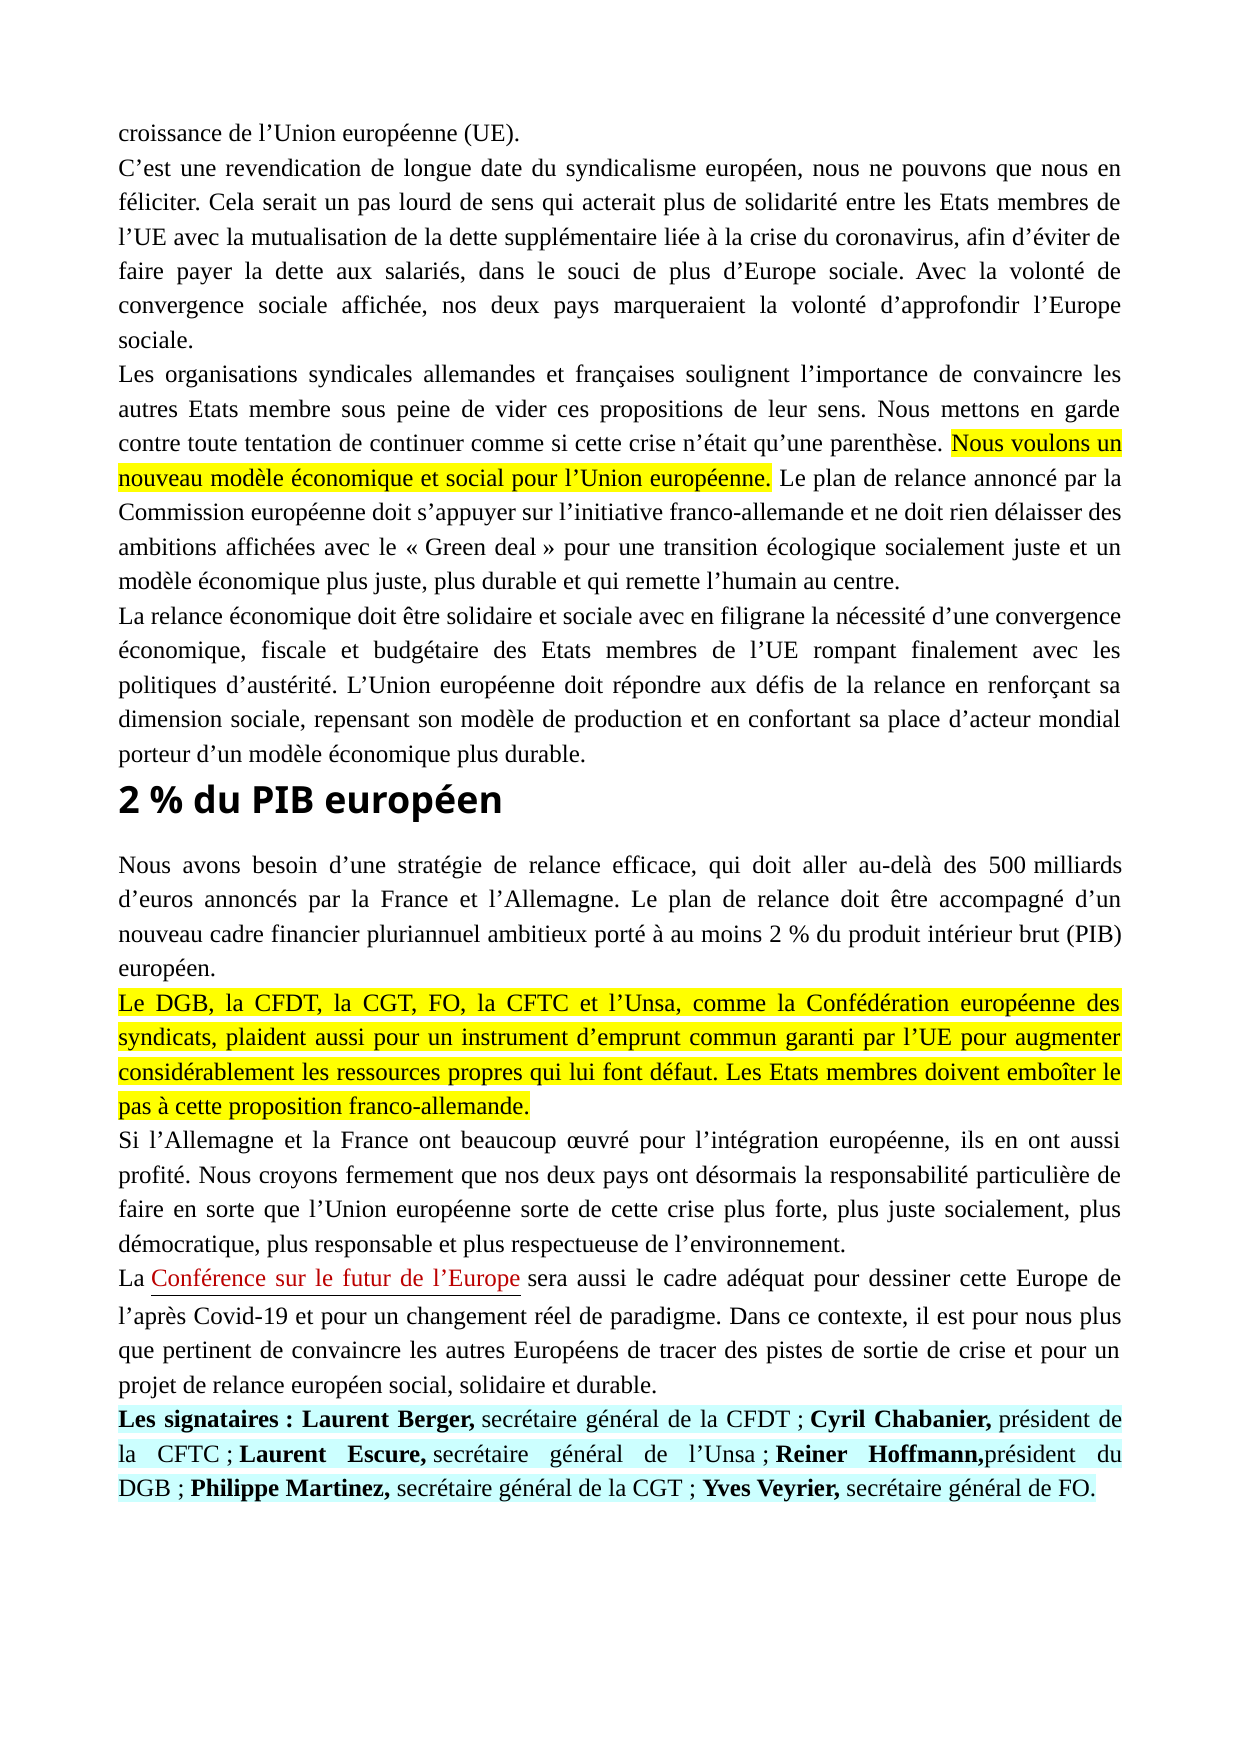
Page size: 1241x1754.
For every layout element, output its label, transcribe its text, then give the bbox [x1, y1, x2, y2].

text La relance économique doit être solidaire et sociale avec en filigrane la nécessité d’une convergence économique, fiscale et budgétaire des Etats membres de l’UE rompant finalement avec les politiques d’austérité. L’Union européenne doit répondre aux défis de la relance en renforçant sa dimension sociale, repensant son modèle de production et en confortant sa place d’acteur mondial porteur d’un modèle économique plus durable. [118, 601, 1122, 767]
text Si l’Allemagne et la France ont beaucoup œuvré pour l’intégration européenne, ils en ont aussi profité. Nous croyons fermement que nos deux pays ont désormais la responsabilité particulière de faire en sorte que l’Union européenne sorte de cette crise plus forte, plus juste socialement, plus démocratique, plus responsable et plus respectueuse de l’environnement. [118, 1126, 1122, 1258]
text croissance de l’Union européenne (UE). [118, 118, 1122, 147]
text Nous avons besoin d’une stratégie de relance efficace, qui doit aller au-delà des 500 milliards d’euros annoncés par la France et l’Allemagne. Le plan de relance doit être accompagné d’un nouveau cadre financier pluriannuel ambitieux porté à au moins 2 % du produit intérieur brut (PIB) européen. [118, 850, 1122, 982]
text Le DGB, la CFDT, la CGT, FO, la CFTC et l’Unsa, comme la Confédération européenne des syndicats, plaident aussi pour un instrument d’emprunt commun garanti par l’UE pour augmenter considérablement les ressources propres qui lui font défaut. Les Etats membres doivent emboîter le pas à cette proposition franco-allemande. [118, 988, 1122, 1120]
text La Conférence sur le futur de l’Europe sera aussi le cadre adéquat pour dessiner cette Europe de l’après Covid-19 et pour un changement réel de paradigme. Dans ce contexte, il est pour nous plus que pertinent de convaincre les autres Européens de tracer des pistes de sortie de crise et pour un projet de relance européen social, solidaire et durable. [118, 1263, 1122, 1399]
subtitle 2 % du PIB européen [118, 773, 1122, 824]
text C’est une revendication de longue date du syndicalisme européen, nous ne pouvons que nous en féliciter. Cela serait un pas lourd de sens qui acterait plus de solidarité entre les Etats membres de l’UE avec la mutualisation de la dette supplémentaire liée à la crise du coronavirus, afin d’éviter de faire payer la dette aux salariés, dans le souci de plus d’Europe sociale. Avec la volonté de convergence sociale affichée, nos deux pays marqueraient la volonté d’approfondir l’Europe sociale. [118, 153, 1122, 354]
text Les signataires : Laurent Berger, secrétaire général de la CFDT ; Cyril Chabanier, président de la CFTC ; Laurent Escure, secrétaire général de l’Unsa ; Reiner Hoffmann,président du DGB ; Philippe Martinez, secrétaire général de la CGT ; Yves Veyrier, secrétaire général de FO. [118, 1404, 1122, 1502]
text Les organisations syndicales allemandes et françaises soulignent l’importance de convaincre les autres Etats membre sous peine de vider ces propositions de leur sens. Nous mettons en garde contre toute tentation de continuer comme si cette crise n’était qu’une parenthèse. Nous voulons un nouveau modèle économique et social pour l’Union européenne. Le plan de relance annoncé par la Commission européenne doit s’appuyer sur l’initiative franco-allemande et ne doit rien délaisser des ambitions affichées avec le « Green deal » pour une transition écologique socialement juste et un modèle économique plus juste, plus durable et qui remette l’humain au centre. [118, 359, 1122, 595]
